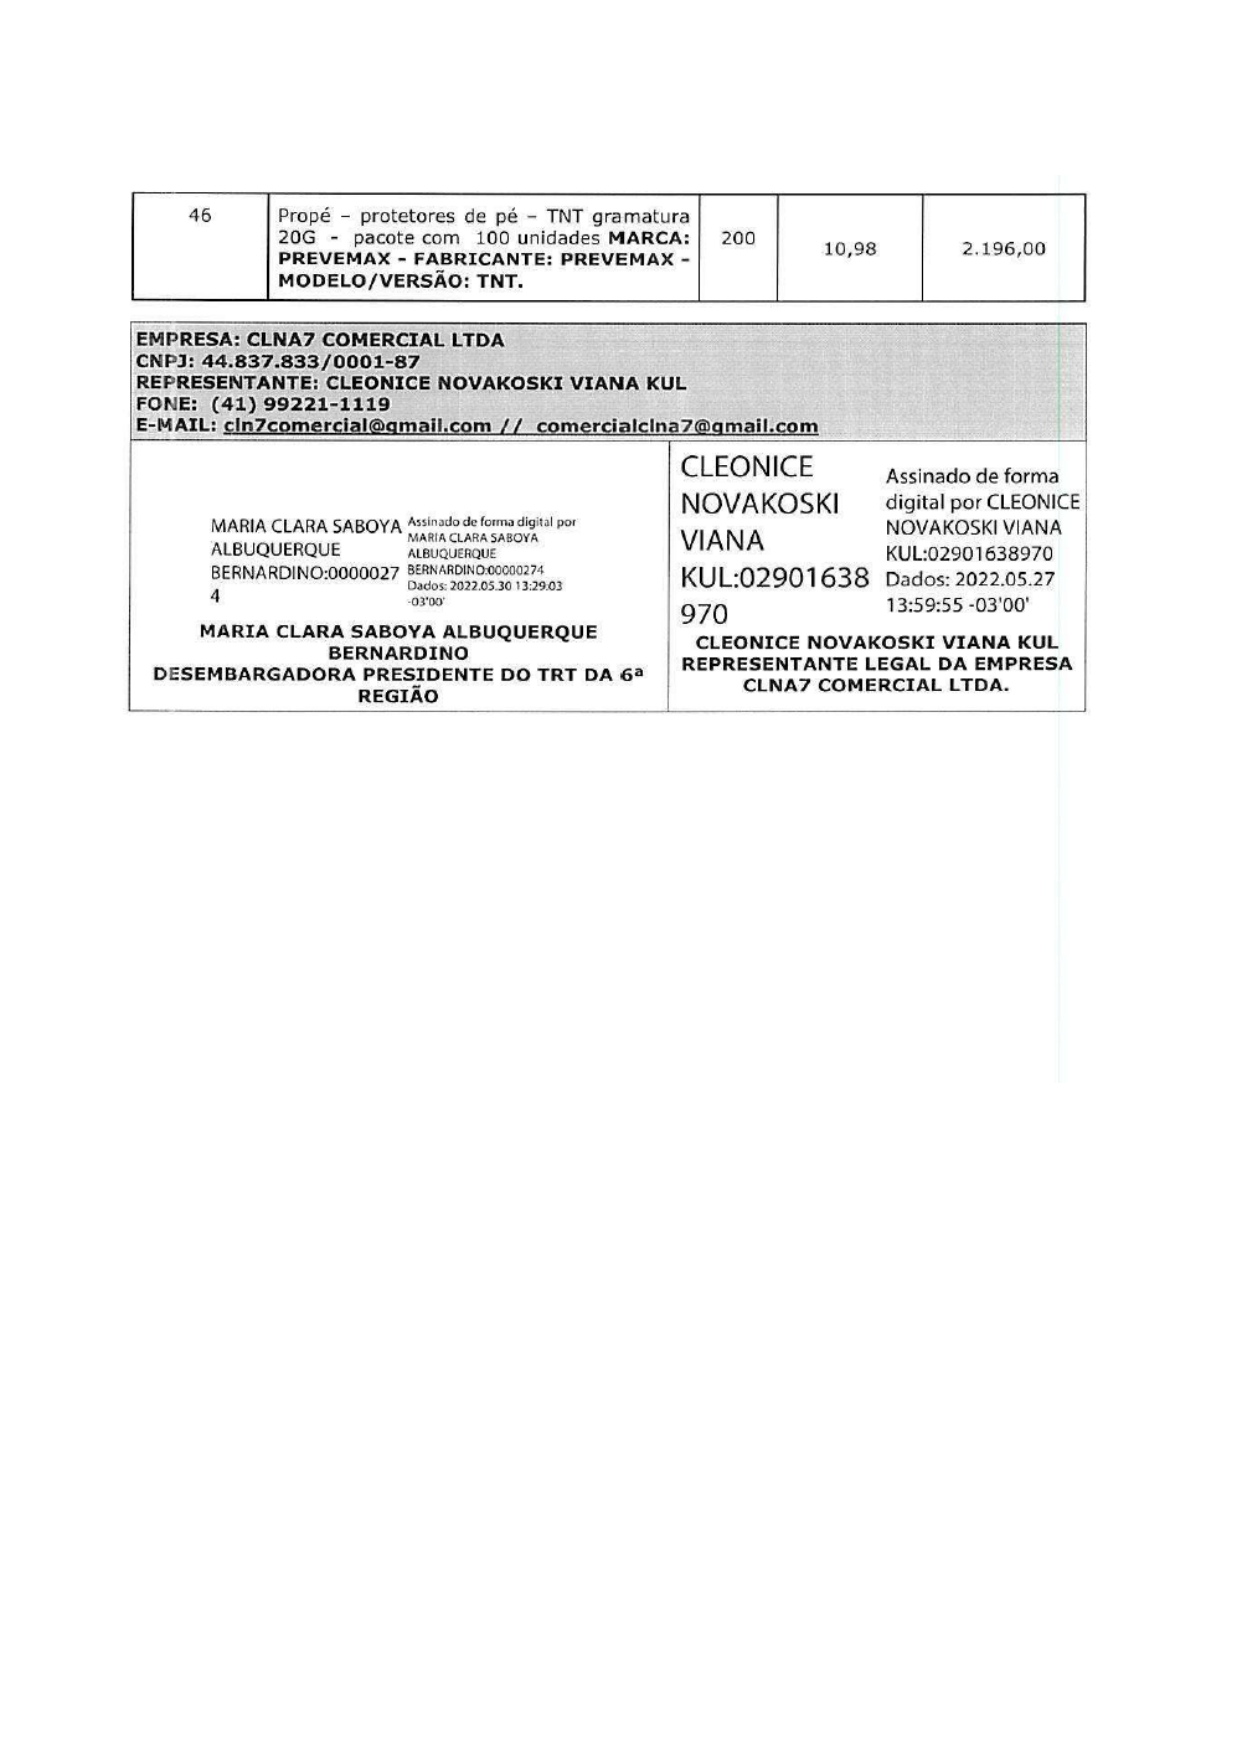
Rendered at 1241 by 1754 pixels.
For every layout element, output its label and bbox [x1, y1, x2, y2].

picture [118, 175, 1123, 1083]
